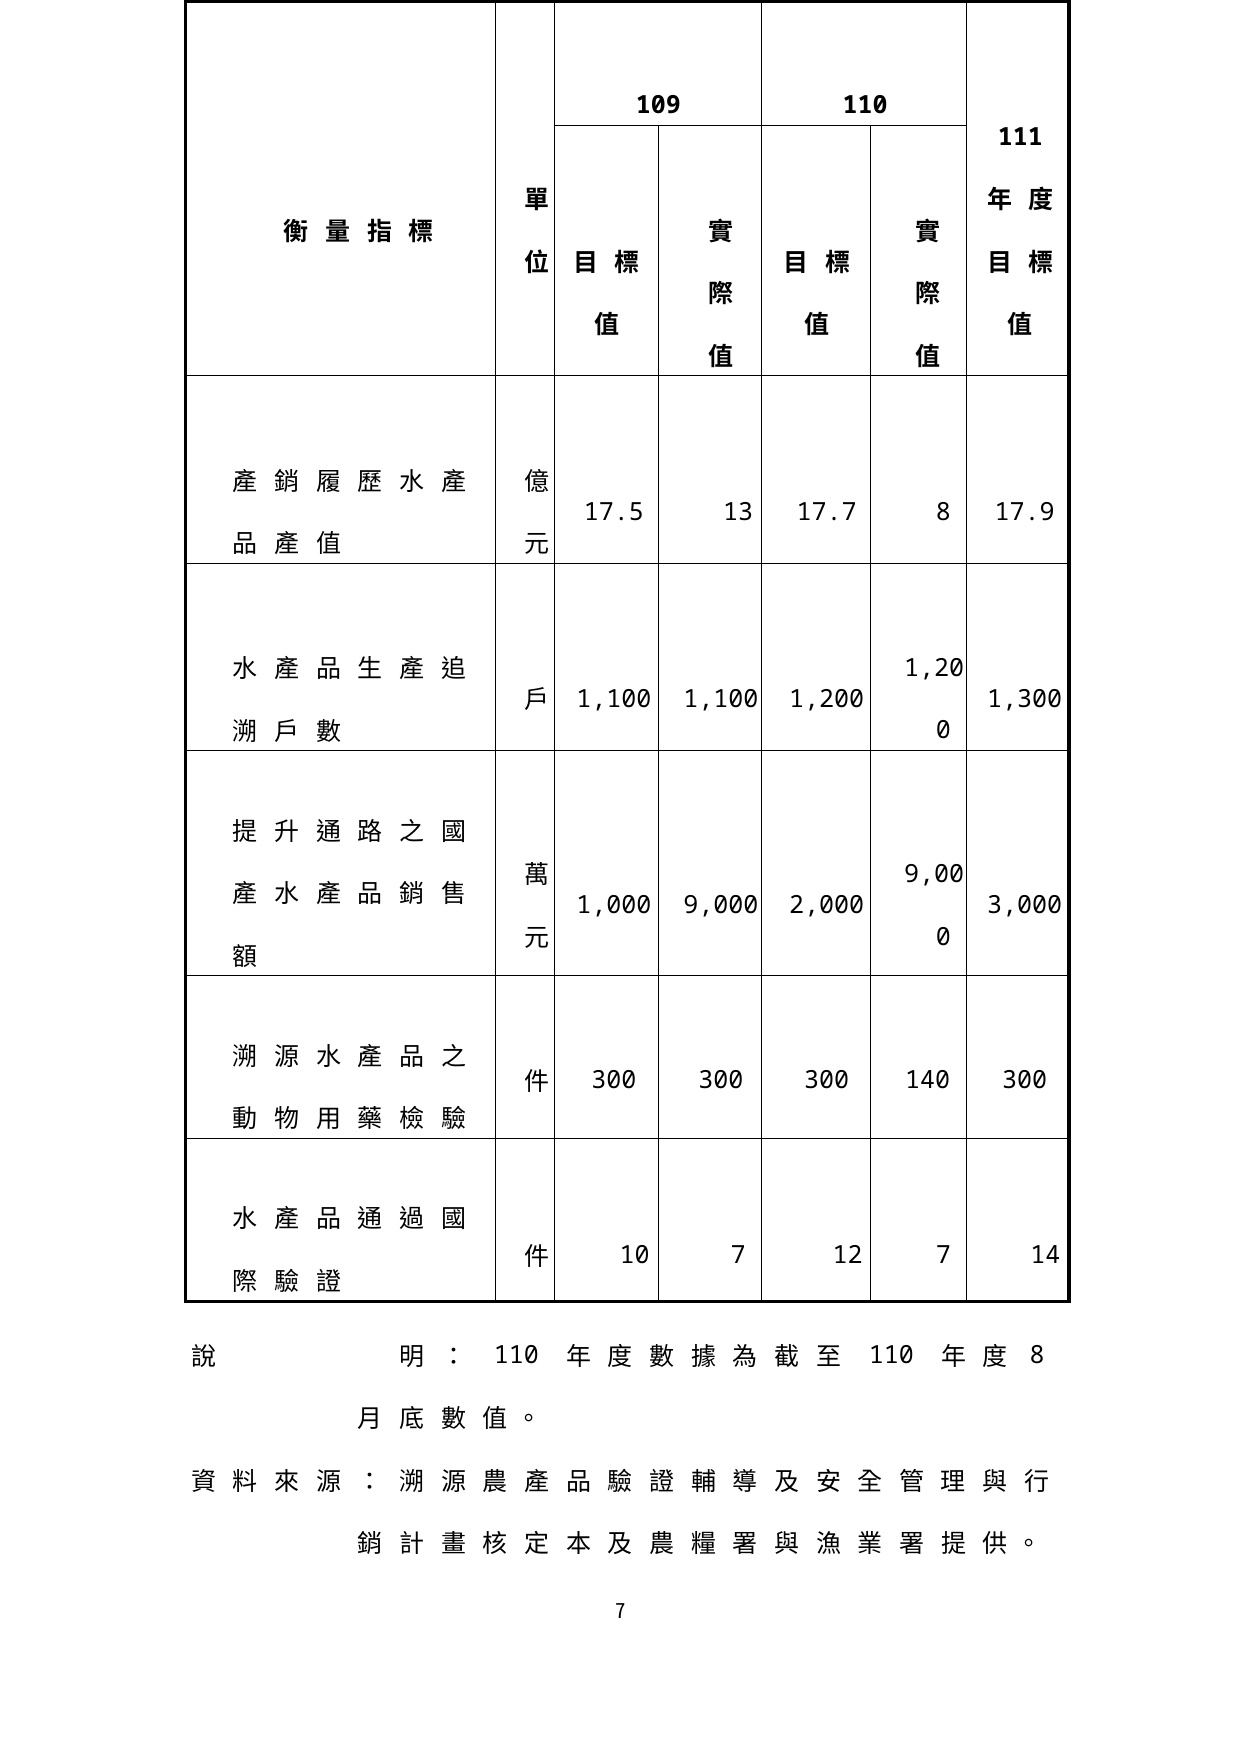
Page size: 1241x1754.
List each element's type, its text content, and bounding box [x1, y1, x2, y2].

table_cell 17.5 [555, 376, 658, 562]
table_cell 目標值 [762, 126, 870, 375]
table_cell 1,200 [871, 564, 966, 750]
text 資料來源：溯源農產品驗證輔導及安全管理與行銷計畫核定本及農糧署與漁業署提供。 [183, 1437, 1058, 1562]
table_header 單位 [496, 3, 554, 375]
table_cell 17.7 [762, 376, 870, 562]
table_cell 17.9 [967, 376, 1067, 562]
table_cell 件 [496, 976, 554, 1137]
table_cell 7 [659, 1139, 761, 1300]
table_cell 1,300 [967, 564, 1067, 750]
table_cell 300 [659, 976, 761, 1137]
table_cell 件 [496, 1139, 554, 1300]
table_cell 溯源水產品之動物用藥檢驗 [187, 976, 495, 1137]
table_cell 1,100 [555, 564, 658, 750]
table_cell 實際值 [871, 126, 966, 375]
table_header 111年度目標值 [967, 3, 1067, 375]
table_cell 1,200 [762, 564, 870, 750]
table_cell 300 [762, 976, 870, 1137]
table_cell 1,100 [659, 564, 761, 750]
table_cell 9,000 [659, 751, 761, 975]
table_cell 140 [871, 976, 966, 1137]
table_cell 12 [762, 1139, 870, 1300]
table_cell 300 [967, 976, 1067, 1137]
table_cell 水產品通過國際驗證 [187, 1139, 495, 1300]
table_cell 實際值 [659, 126, 761, 375]
table_header 110 [762, 3, 966, 125]
table_cell 13 [659, 376, 761, 562]
table_header 衡量指標 [187, 3, 495, 375]
table_cell 億元 [496, 376, 554, 562]
table_header 109 [555, 3, 761, 125]
table_cell 3,000 [967, 751, 1067, 975]
table_cell 10 [555, 1139, 658, 1300]
table_cell 萬元 [496, 751, 554, 975]
table_cell 300 [555, 976, 658, 1137]
table_cell 9,000 [871, 751, 966, 975]
table_cell 產銷履歷水產品產值 [187, 376, 495, 562]
table_cell 1,000 [555, 751, 658, 975]
text 說 明：110年度數據為截至110年度8月底數值。 [183, 1312, 1058, 1437]
table_cell 14 [967, 1139, 1067, 1300]
table_cell 水產品生產追溯戶數 [187, 564, 495, 750]
table_cell 目標值 [555, 126, 658, 375]
table_cell 7 [871, 1139, 966, 1300]
table_cell 2,000 [762, 751, 870, 975]
table_cell 戶 [496, 564, 554, 750]
table_cell 8 [871, 376, 966, 562]
table_cell 提升通路之國產水產品銷售額 [187, 751, 495, 975]
